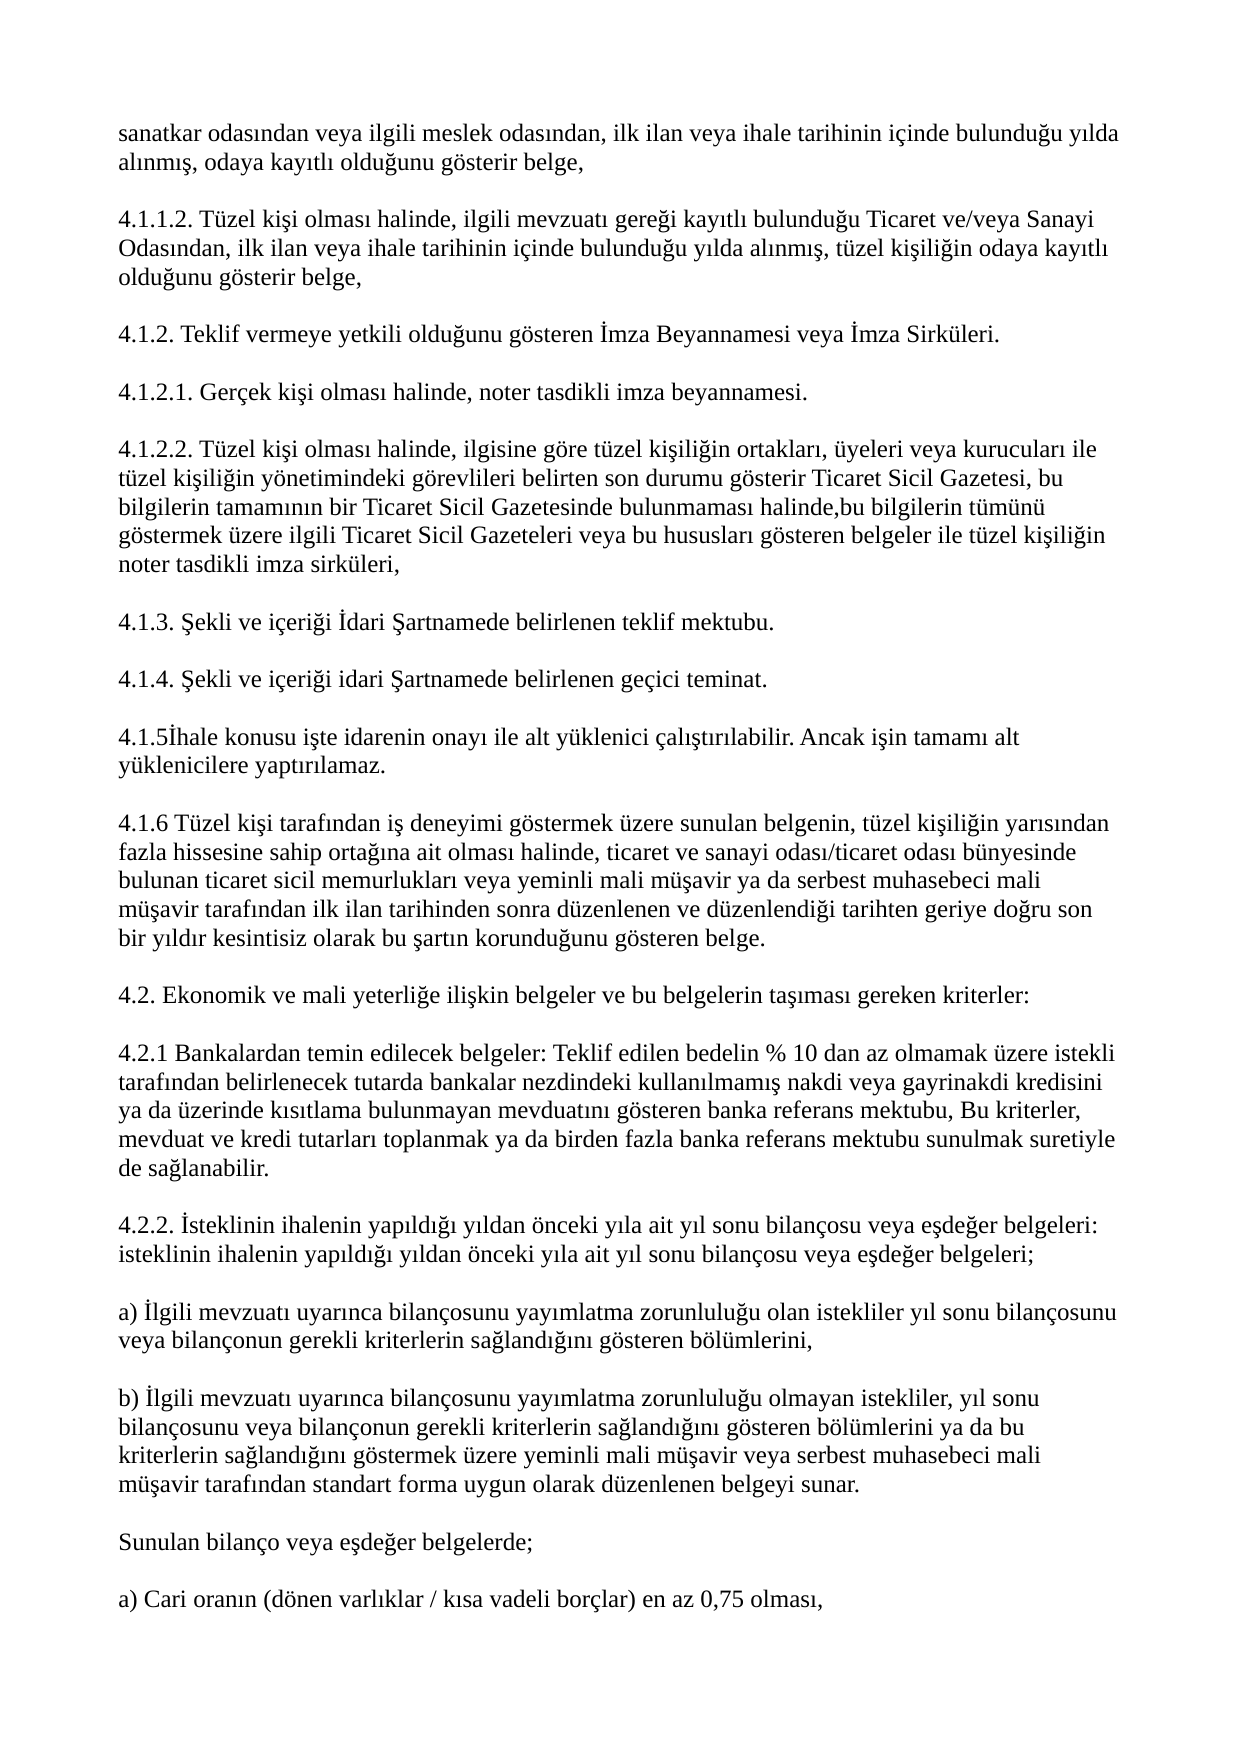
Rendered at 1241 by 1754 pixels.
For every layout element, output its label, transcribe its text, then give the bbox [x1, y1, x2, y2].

text 4.1.5İhale konusu işte idarenin onayı ile alt yüklenici çalıştırılabilir. Ancak işin tamamı alt yüklenicilere yaptırılamaz. [118, 722, 1122, 779]
text Sunulan bilanço veya eşdeğer belgelerde; [118, 1527, 1122, 1556]
text 4.1.6 Tüzel kişi tarafından iş deneyimi göstermek üzere sunulan belgenin, tüzel kişiliğin yarısından fazla hissesine sahip ortağına ait olması halinde, ticaret ve sanayi odası/ticaret odası bünyesinde bulunan ticaret sicil memurlukları veya yeminli mali müşavir ya da serbest muhasebeci mali müşavir tarafından ilk ilan tarihinden sonra düzenlenen ve düzenlendiği tarihten geriye doğru son bir yıldır kesintisiz olarak bu şartın korunduğunu gösteren belge. [118, 808, 1122, 952]
text a) Cari oranın (dönen varlıklar / kısa vadeli borçlar) en az 0,75 olması, [118, 1584, 1122, 1613]
text 4.2.2. İsteklinin ihalenin yapıldığı yıldan önceki yıla ait yıl sonu bilançosu veya eşdeğer belgeleri: isteklinin ihalenin yapıldığı yıldan önceki yıla ait yıl sonu bilançosu veya eşdeğer belgeleri; [118, 1211, 1122, 1268]
text b) İlgili mevzuatı uyarınca bilançosunu yayımlatma zorunluluğu olmayan istekliler, yıl sonu bilançosunu veya bilançonun gerekli kriterlerin sağlandığını gösteren bölümlerini ya da bu kriterlerin sağlandığını göstermek üzere yeminli mali müşavir veya serbest muhasebeci mali müşavir tarafından standart forma uygun olarak düzenlenen belgeyi sunar. [118, 1383, 1122, 1498]
text 4.1.2.1. Gerçek kişi olması halinde, noter tasdikli imza beyannamesi. [118, 377, 1122, 406]
text 4.1.2.2. Tüzel kişi olması halinde, ilgisine göre tüzel kişiliğin ortakları, üyeleri veya kurucuları ile tüzel kişiliğin yönetimindeki görevlileri belirten son durumu gösterir Ticaret Sicil Gazetesi, bu bilgilerin tamamının bir Ticaret Sicil Gazetesinde bulunmaması halinde,bu bilgilerin tümünü göstermek üzere ilgili Ticaret Sicil Gazeteleri veya bu hususları gösteren belgeler ile tüzel kişiliğin noter tasdikli imza sirküleri, [118, 434, 1122, 578]
text 4.2.1 Bankalardan temin edilecek belgeler: Teklif edilen bedelin % 10 dan az olmamak üzere istekli tarafından belirlenecek tutarda bankalar nezdindeki kullanılmamış nakdi veya gayrinakdi kredisini ya da üzerinde kısıtlama bulunmayan mevduatını gösteren banka referans mektubu, Bu kriterler, mevduat ve kredi tutarları toplanmak ya da birden fazla banka referans mektubu sunulmak suretiyle de sağlanabilir. [118, 1038, 1122, 1182]
text 4.1.2. Teklif vermeye yetkili olduğunu gösteren İmza Beyannamesi veya İmza Sirküleri. [118, 319, 1122, 348]
text 4.1.4. Şekli ve içeriği idari Şartnamede belirlenen geçici teminat. [118, 664, 1122, 693]
text sanatkar odasından veya ilgili meslek odasından, ilk ilan veya ihale tarihinin içinde bulunduğu yılda alınmış, odaya kayıtlı olduğunu gösterir belge, [118, 118, 1122, 176]
text a) İlgili mevzuatı uyarınca bilançosunu yayımlatma zorunluluğu olan istekliler yıl sonu bilançosunu veya bilançonun gerekli kriterlerin sağlandığını gösteren bölümlerini, [118, 1297, 1122, 1354]
text 4.1.1.2. Tüzel kişi olması halinde, ilgili mevzuatı gereği kayıtlı bulunduğu Ticaret ve/veya Sanayi Odasından, ilk ilan veya ihale tarihinin içinde bulunduğu yılda alınmış, tüzel kişiliğin odaya kayıtlı olduğunu gösterir belge, [118, 204, 1122, 291]
text 4.2. Ekonomik ve mali yeterliğe ilişkin belgeler ve bu belgelerin taşıması gereken kriterler: [118, 981, 1122, 1009]
text 4.1.3. Şekli ve içeriği İdari Şartnamede belirlenen teklif mektubu. [118, 607, 1122, 636]
